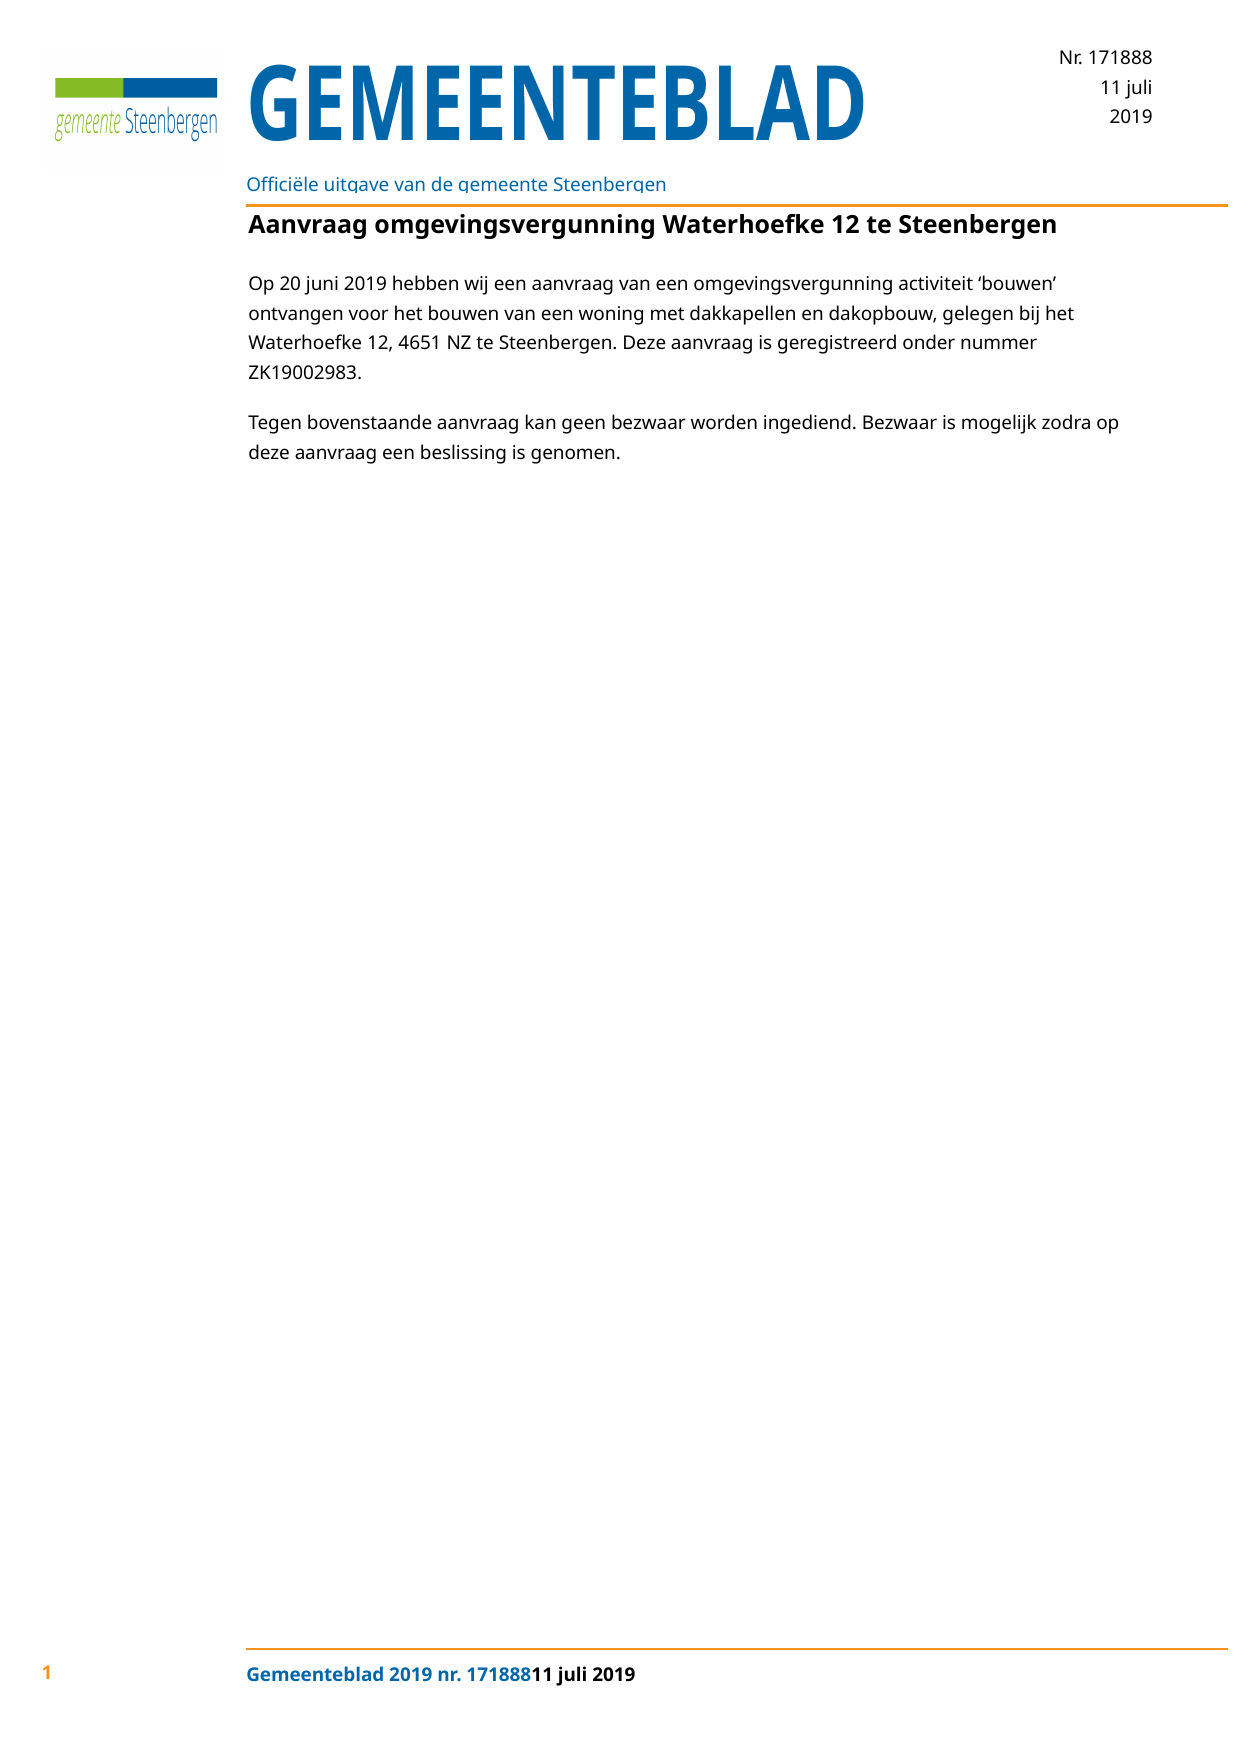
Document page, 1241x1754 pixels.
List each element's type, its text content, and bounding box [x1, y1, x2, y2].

text Tegen bovenstaande aanvraag kan geen bezwaar worden ingediend. Bezwaar is mogelijk zodra op deze aanvraag een beslissing is genomen. [248, 409, 1152, 465]
picture [41, 47, 231, 172]
text Aanvraag omgevingsvergunning Waterhoefke 12 te Steenbergen [248, 207, 1152, 241]
text Op 20 juni 2019 hebben wij een aanvraag van een omgevingsvergunning activiteit ‘bouwen’ ontvangen voor het bouwen van een woning met dakkapellen en dakopbouw, gelegen bij het Waterhoefke 12, 4651 NZ te Steenbergen. Deze aanvraag is geregistreerd onder nummer ZK19002983. [248, 270, 1152, 385]
